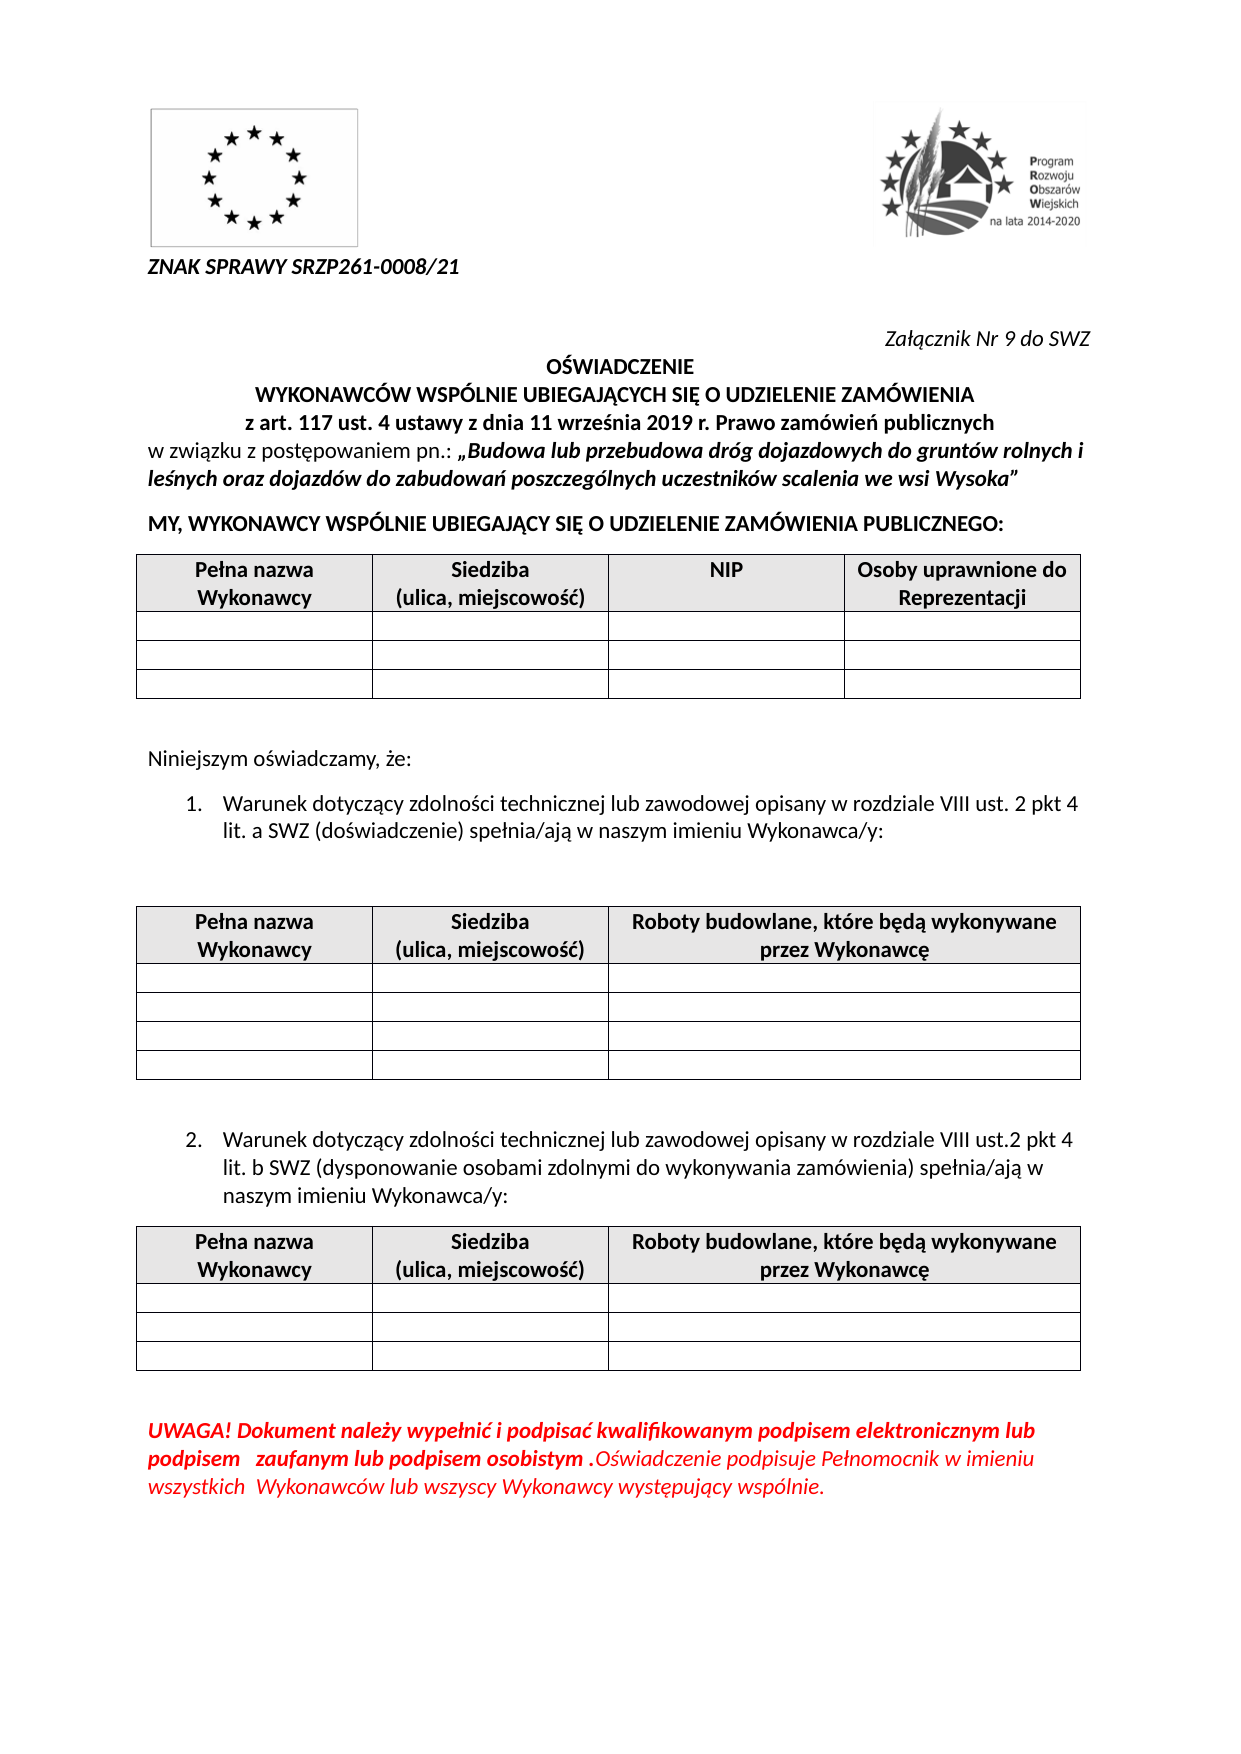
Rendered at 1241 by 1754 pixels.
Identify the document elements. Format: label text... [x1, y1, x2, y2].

table_cell [373, 641, 608, 669]
table_cell [373, 612, 608, 640]
table_cell [845, 612, 1080, 640]
table_cell [609, 1313, 1080, 1341]
table_cell [137, 1313, 372, 1341]
table_cell [137, 612, 372, 640]
table_cell [609, 641, 844, 669]
table_cell [373, 1313, 608, 1341]
text OŚWIADCZENIE [148, 352, 1093, 381]
table_cell [137, 1051, 372, 1079]
table_cell [373, 1051, 608, 1079]
table_cell [609, 1284, 1080, 1312]
table_cell [373, 1284, 608, 1312]
text Załącznik Nr 9 do SWZ [148, 324, 1093, 352]
table_header Siedziba (ulica, miejscowość) [373, 1227, 608, 1283]
table_header Roboty budowlane, które będą wykonywane przez Wykonawcę [609, 1227, 1080, 1283]
table_cell [609, 964, 1080, 992]
table_cell [137, 670, 372, 698]
table_cell [137, 641, 372, 669]
table_cell [845, 641, 1080, 669]
table_cell [609, 670, 844, 698]
table_header Siedziba (ulica, miejscowość) [373, 555, 608, 611]
table_cell [137, 1022, 372, 1050]
text MY, WYKONAWCY WSPÓLNIE UBIEGAJĄCY SIĘ O UDZIELENIE ZAMÓWIENIA PUBLICZNEGO: [148, 509, 1093, 537]
table_cell [373, 993, 608, 1021]
table_header Osoby uprawnione do Reprezentacji [845, 555, 1080, 611]
table_cell [373, 670, 608, 698]
table_cell [373, 1342, 608, 1370]
list Warunek dotyczący zdolności technicznej lub zawodowej opisany w rozdziale VIII ust.2 pkt 4 lit. b SWZ (dysponowanie osobami zdolnymi do wykonywania zamówienia) spełnia/ają w naszym imieniu Wykonawca/y: [185, 1125, 1093, 1209]
table_cell [609, 1051, 1080, 1079]
text ZNAK SPRAWY SRZP261-0008/21 [148, 252, 1093, 280]
table_header NIP [609, 555, 844, 611]
table_cell [373, 964, 608, 992]
table_cell [609, 1342, 1080, 1370]
text UWAGA! Dokument należy wypełnić i podpisać kwalifikowanym podpisem elektronicznym lub podpisem zaufanym lub podpisem osobistym .Oświadczenie podpisuje Pełnomocnik w imieniu wszystkich Wykonawców lub wszyscy Wykonawcy występujący wspólnie. [148, 1416, 1093, 1500]
text WYKONAWCÓW WSPÓLNIE UBIEGAJĄCYCH SIĘ O UDZIELENIE ZAMÓWIENIA [148, 381, 1093, 408]
table_header Pełna nazwa Wykonawcy [137, 1227, 372, 1283]
list Warunek dotyczący zdolności technicznej lub zawodowej opisany w rozdziale VIII ust. 2 pkt 4 lit. a SWZ (doświadczenie) spełnia/ają w naszym imieniu Wykonawca/y: [185, 789, 1093, 845]
text w związku z postępowaniem pn.: „Budowa lub przebudowa dróg dojazdowych do gruntów rolnych i leśnych oraz dojazdów do zabudowań poszczególnych uczestników scalenia we wsi Wysoka” [148, 437, 1093, 493]
table_cell [609, 993, 1080, 1021]
text z art. 117 ust. 4 ustawy z dnia 11 września 2019 r. Prawo zamówień publicznych [148, 408, 1093, 437]
table_header Siedziba (ulica, miejscowość) [373, 907, 608, 963]
table_cell [137, 1342, 372, 1370]
table_cell [845, 670, 1080, 698]
table_cell [609, 1022, 1080, 1050]
text Niniejszym oświadczamy, że: [148, 744, 1093, 772]
table_cell [137, 1284, 372, 1312]
table_cell [137, 993, 372, 1021]
table_cell [609, 612, 844, 640]
table_cell [373, 1022, 608, 1050]
table_header Pełna nazwa Wykonawcy [137, 907, 372, 963]
table_header Roboty budowlane, które będą wykonywane przez Wykonawcę [609, 907, 1080, 963]
table_header Pełna nazwa Wykonawcy [137, 555, 372, 611]
table_cell [137, 964, 372, 992]
